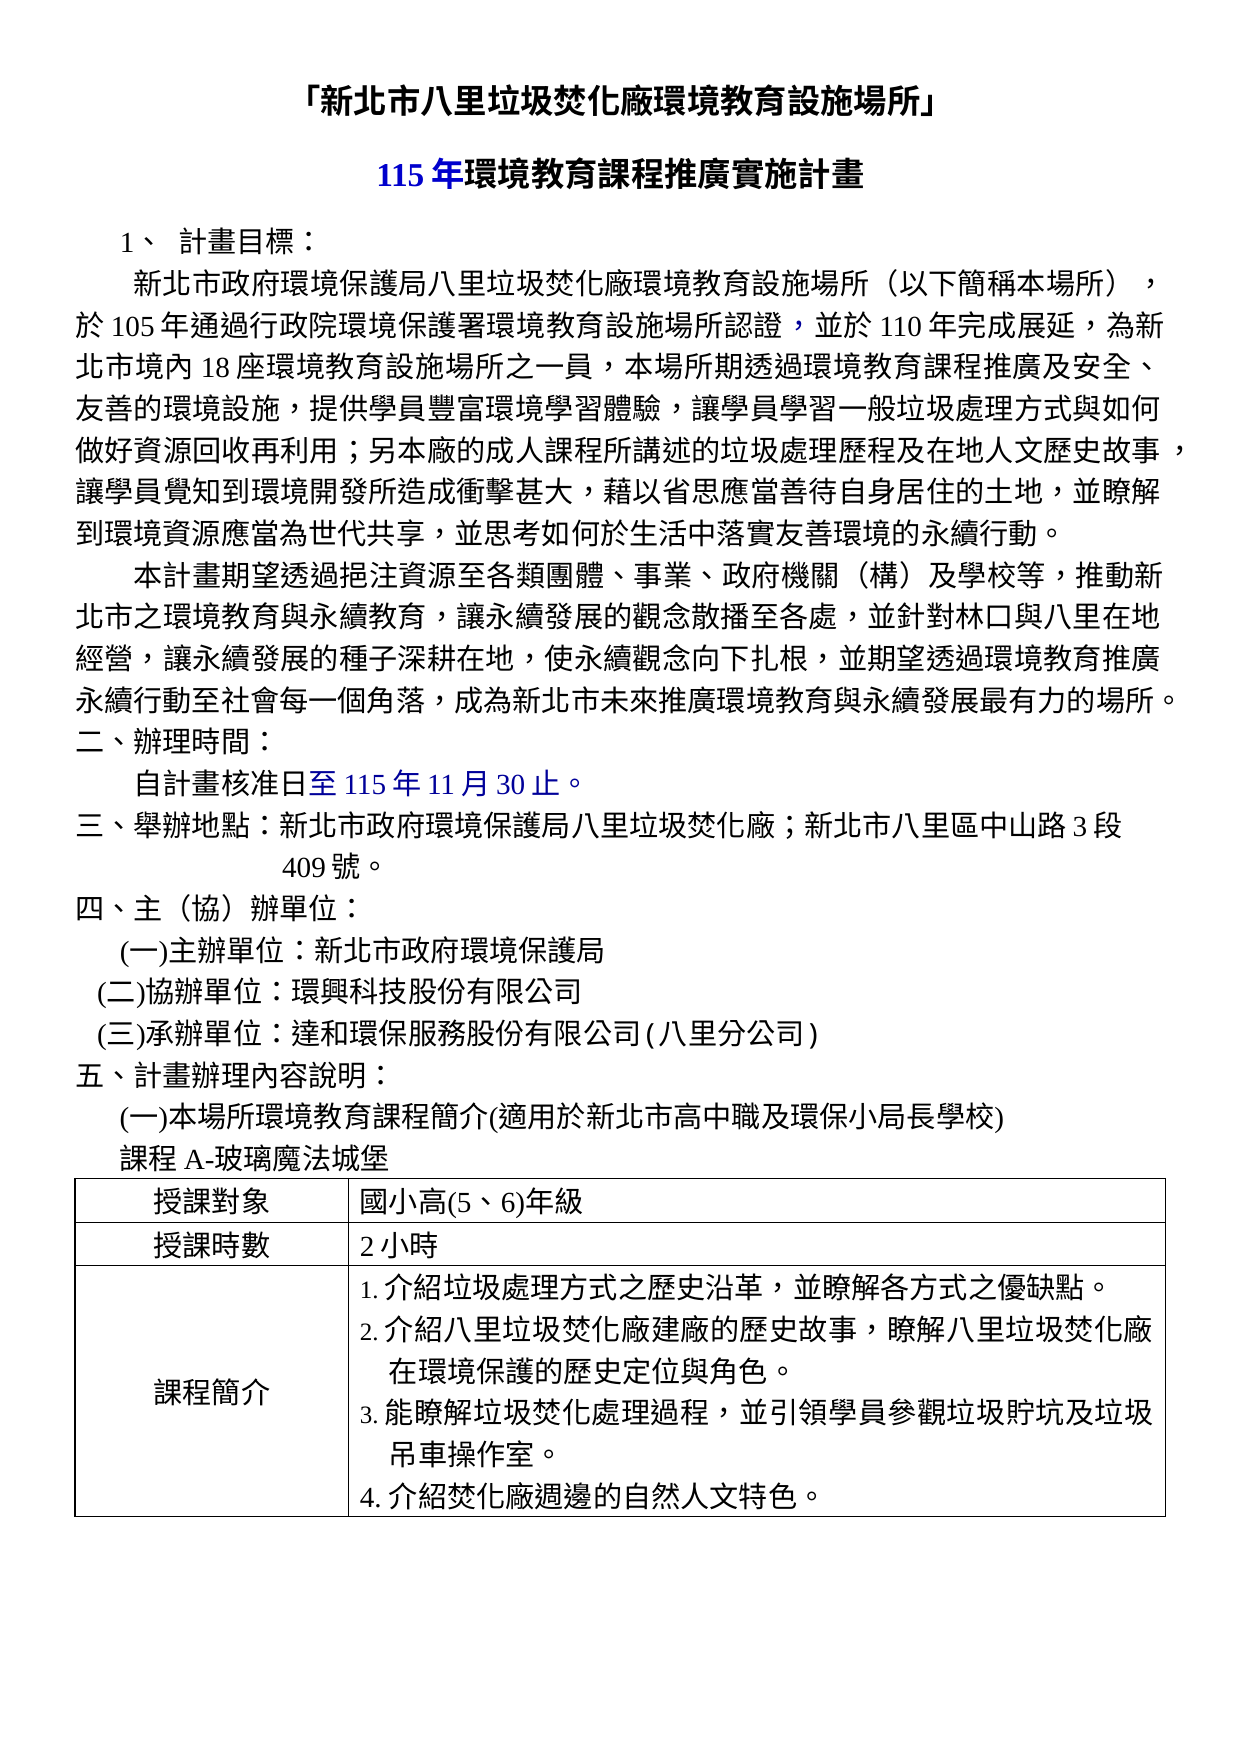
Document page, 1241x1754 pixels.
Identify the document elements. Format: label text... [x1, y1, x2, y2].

text 115年環境教育課程推廣實施計畫 [75, 147, 1165, 196]
table_header 授課對象 [76, 1179, 348, 1222]
table_cell 介紹垃圾處理方式之歷史沿革，並瞭解各方式之優缺點。 介紹八里垃圾焚化廠建廠的歷史故事，瞭解八里垃圾焚化廠在環境保護的歷史定位與角色。 能瞭解垃圾焚化處理過程，並引領學員參觀垃圾貯坑及垃圾吊車操作室。 介紹焚化廠週邊的自然人文特色。 [349, 1266, 1165, 1516]
table_header 國小高(5、6)年級 [349, 1179, 1165, 1222]
table_cell 授課時數 [76, 1223, 348, 1264]
text (一)本場所環境教育課程簡介(適用於新北市高中職及環保小局長學校) [119, 1094, 1165, 1136]
text (三)承辦單位：達和環保服務股份有限公司(八里分公司) [75, 1011, 1165, 1053]
text 三、舉辦地點：新北市政府環境保護局八里垃圾焚化廠；新北市八里區中山路3段409號。 [75, 803, 1165, 886]
text 新北市政府環境保護局八里垃圾焚化廠環境教育設施場所（以下簡稱本場所），於105年通過行政院環境保護署環境教育設施場所認證，並於110年完成展延，為新北市境內18座環境教育設施場所之一員，本場所期透過環境教育課程推廣及安全、友善的環境設施，提供學員豐富環境學習體驗，讓學員學習一般垃圾處理方式與如何做好資源回收再利用；另本廠的成人課程所講述的垃圾處理歷程及在地人文歷史故事，讓學員覺知到環境開發所造成衝擊甚大，藉以省思應當善待自身居住的土地，並瞭解到環境資源應當為世代共享，並思考如何於生活中落實友善環境的永續行動。 [75, 261, 1165, 553]
list 計畫目標： [119, 219, 1165, 261]
text 四、主（協）辦單位： [75, 886, 1165, 928]
table_cell 2小時 [349, 1223, 1165, 1264]
table_cell 課程簡介 [76, 1266, 348, 1516]
text (一)主辦單位：新北市政府環境保護局 [119, 928, 1165, 969]
text 二、辦理時間： [75, 719, 1165, 761]
text 五、計畫辦理內容說明： [75, 1053, 1165, 1094]
text 本計畫期望透過挹注資源至各類團體、事業、政府機關（構）及學校等，推動新北市之環境教育與永續教育，讓永續發展的觀念散播至各處，並針對林口與八里在地經營，讓永續發展的種子深耕在地，使永續觀念向下扎根，並期望透過環境教育推廣永續行動至社會每一個角落，成為新北市未來推廣環境教育與永續發展最有力的場所。 [75, 553, 1165, 719]
text 課程A-玻璃魔法城堡 [119, 1136, 1165, 1178]
text (二)協辦單位：環興科技股份有限公司 [75, 969, 1165, 1011]
text 「新北市八里垃圾焚化廠環境教育設施場所」 [75, 75, 1165, 123]
text 自計畫核准日至115年11月30止。 [75, 761, 1165, 803]
